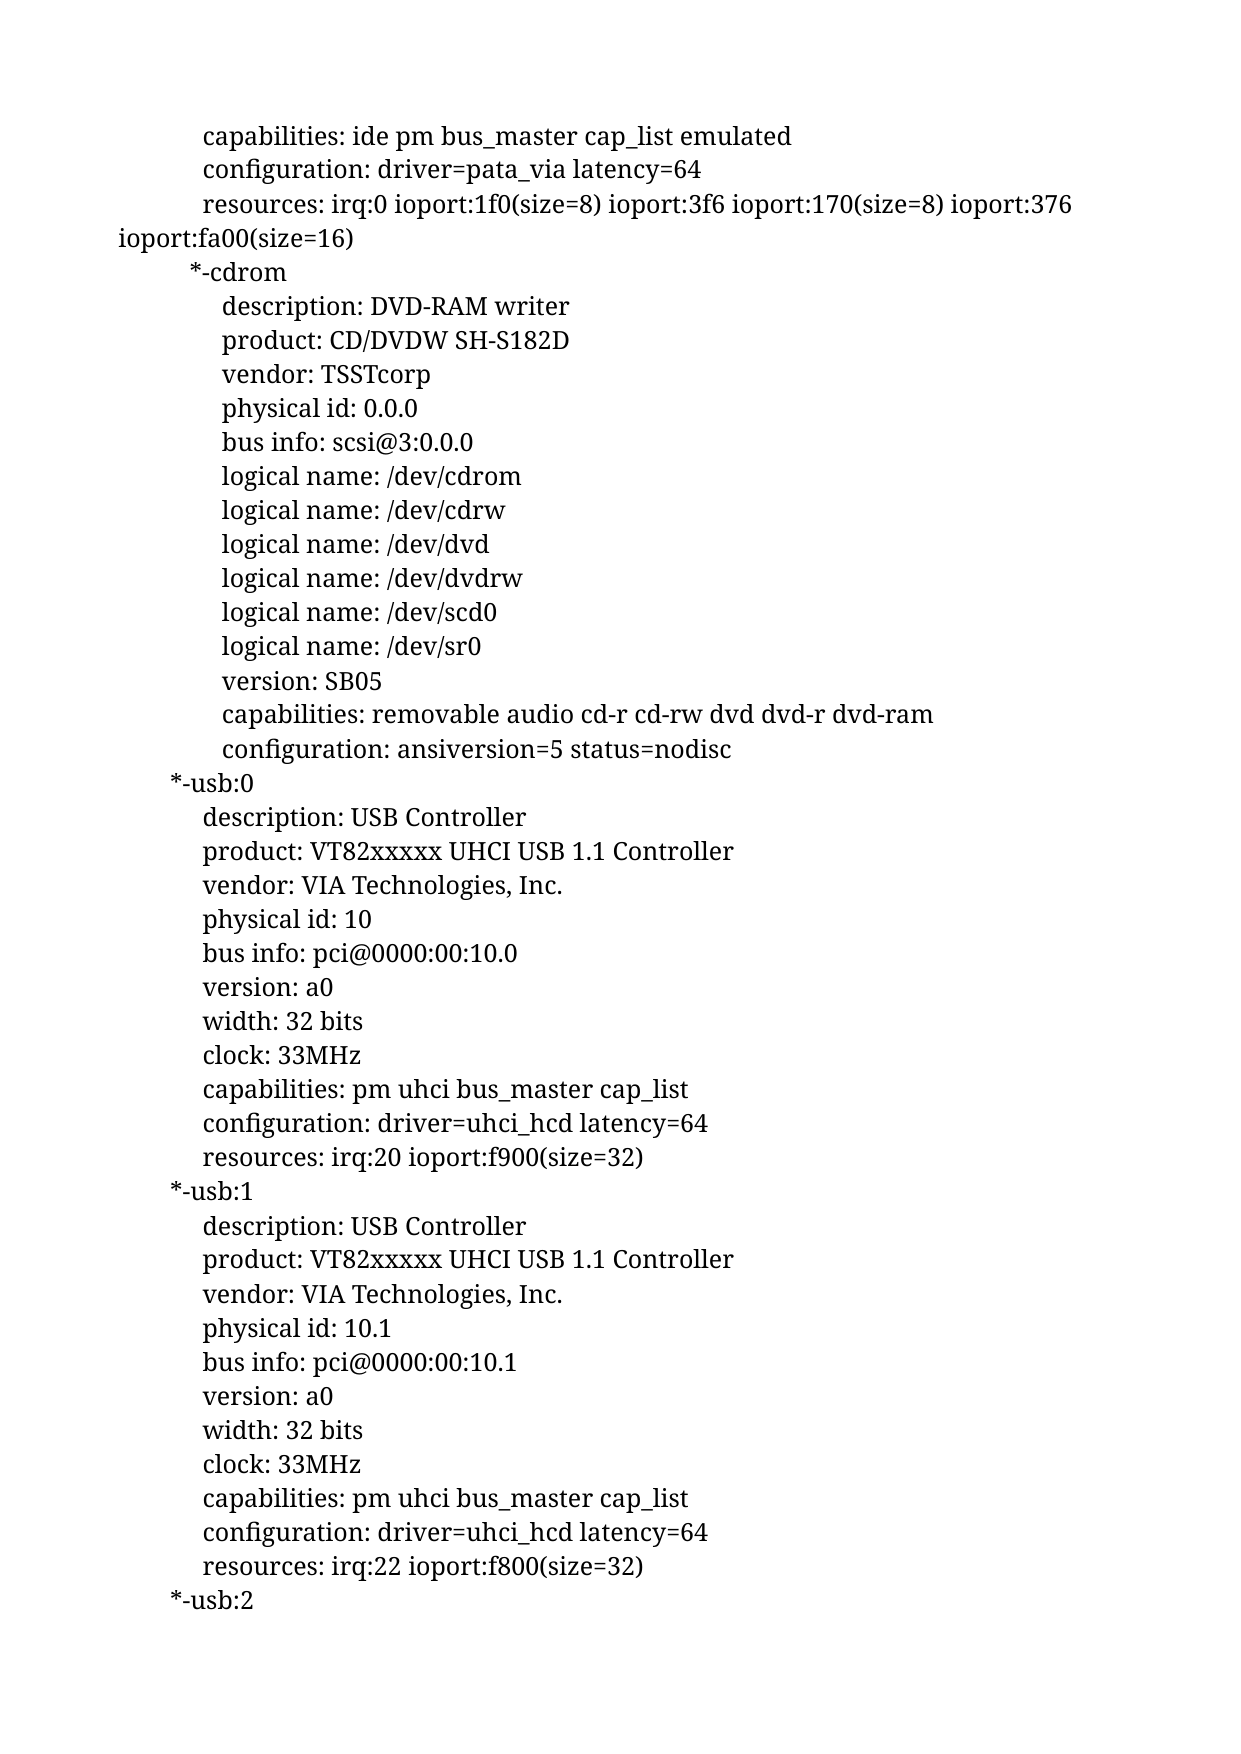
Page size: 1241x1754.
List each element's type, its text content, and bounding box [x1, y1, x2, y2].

text description: DVD-RAM writer [118, 288, 1122, 322]
text bus info: pci@0000:00:10.0 [118, 936, 1122, 970]
text *-usb:0 [118, 765, 1122, 799]
text logical name: /dev/dvdrw [118, 561, 1122, 595]
text version: a0 [118, 970, 1122, 1004]
text product: VT82xxxxx UHCI USB 1.1 Controller [118, 833, 1122, 867]
text clock: 33MHz [118, 1038, 1122, 1072]
text vendor: VIA Technologies, Inc. [118, 867, 1122, 902]
text width: 32 bits [118, 1004, 1122, 1038]
text product: CD/DVDW SH-S182D [118, 322, 1122, 357]
text vendor: VIA Technologies, Inc. [118, 1276, 1122, 1310]
text capabilities: pm uhci bus_master cap_list [118, 1481, 1122, 1515]
text *-usb:1 [118, 1174, 1122, 1208]
text physical id: 10.1 [118, 1310, 1122, 1344]
text bus info: scsi@3:0.0.0 [118, 425, 1122, 459]
text description: USB Controller [118, 799, 1122, 833]
text configuration: ansiversion=5 status=nodisc [118, 731, 1122, 765]
text description: USB Controller [118, 1208, 1122, 1242]
text vendor: TSSTcorp [118, 357, 1122, 391]
text logical name: /dev/sr0 [118, 629, 1122, 663]
text width: 32 bits [118, 1412, 1122, 1447]
text version: a0 [118, 1378, 1122, 1412]
text logical name: /dev/scd0 [118, 595, 1122, 629]
text version: SB05 [118, 663, 1122, 697]
text logical name: /dev/cdrom [118, 459, 1122, 493]
text configuration: driver=uhci_hcd latency=64 [118, 1515, 1122, 1549]
text capabilities: pm uhci bus_master cap_list [118, 1072, 1122, 1106]
text capabilities: removable audio cd-r cd-rw dvd dvd-r dvd-ram [118, 697, 1122, 731]
text resources: irq:22 ioport:f800(size=32) [118, 1549, 1122, 1583]
text bus info: pci@0000:00:10.1 [118, 1344, 1122, 1378]
text logical name: /dev/cdrw [118, 493, 1122, 527]
text clock: 33MHz [118, 1447, 1122, 1481]
text physical id: 0.0.0 [118, 391, 1122, 425]
text capabilities: ide pm bus_master cap_list emulated [118, 118, 1122, 152]
text resources: irq:0 ioport:1f0(size=8) ioport:3f6 ioport:170(size=8) ioport:376 ioport:fa00(size=16) [118, 186, 1122, 254]
text logical name: /dev/dvd [118, 527, 1122, 561]
text *-cdrom [118, 254, 1122, 288]
text product: VT82xxxxx UHCI USB 1.1 Controller [118, 1242, 1122, 1276]
text physical id: 10 [118, 902, 1122, 936]
text configuration: driver=uhci_hcd latency=64 [118, 1106, 1122, 1140]
text resources: irq:20 ioport:f900(size=32) [118, 1140, 1122, 1174]
text *-usb:2 [118, 1583, 1122, 1617]
text configuration: driver=pata_via latency=64 [118, 152, 1122, 186]
